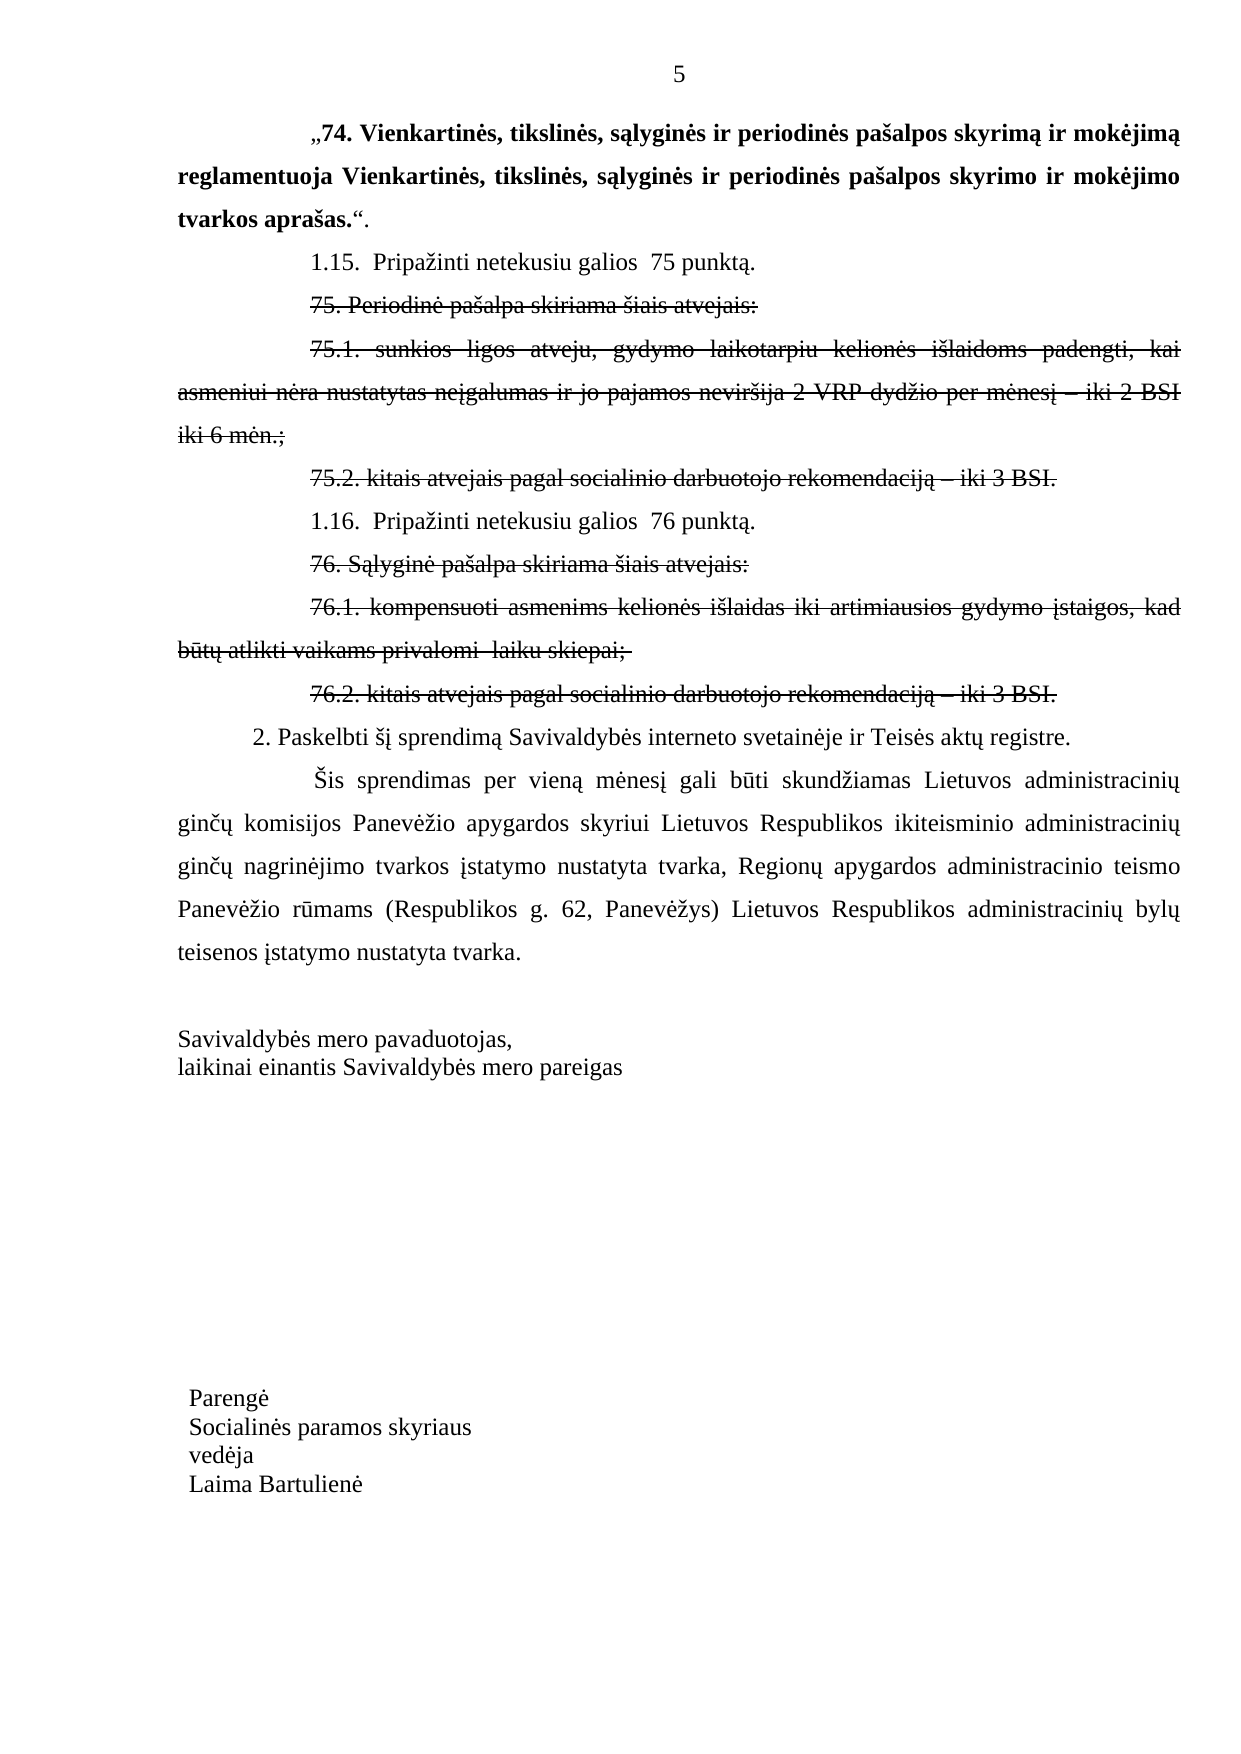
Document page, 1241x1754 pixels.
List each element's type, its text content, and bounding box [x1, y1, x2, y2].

text „74. Vienkartinės, tikslinės, sąlyginės ir periodinės pašalpos skyrimą ir mokėjimą reglamentuoja Vienkartinės, tikslinės, sąlyginės ir periodinės pašalpos skyrimo ir mokėjimo tvarkos aprašas.“. [177, 118, 1181, 233]
text 76. Sąlyginė pašalpa skiriama šiais atvejais: [177, 549, 1181, 578]
table_cell Laima Bartulienė [177, 1469, 513, 1498]
text 76.2. kitais atvejais pagal socialinio darbuotojo rekomendaciją – iki 3 BSI. [177, 679, 1181, 707]
text 75. Periodinė pašalpa skiriama šiais atvejais: [177, 291, 1181, 319]
text 1.16. Pripažinti netekusiu galios 76 punktą. [177, 506, 1181, 535]
table_header Parengė [177, 1354, 513, 1412]
text 75.1. sunkios ligos atveju, gydymo laikotarpiu kelionės išlaidoms padengti, kai asmeniui nėra nustatytas neįgalumas ir jo pajamos neviršija 2 VRP dydžio per mėnesį – iki 2 BSI iki 6 mėn.; [177, 393, 1181, 449]
text 75.1. sunkios ligos atveju, gydymo laikotarpiu kelionės išlaidoms padengti, kai asmeniui nėra nustatytas neįgalumas ir jo pajamos neviršija 2 VRP dydžio per mėnesį – iki 2 BSI iki 6 mėn.; [177, 334, 1181, 392]
text 2. Paskelbti šį sprendimą Savivaldybės interneto svetainėje ir Teisės aktų registre. [177, 722, 1181, 751]
text Savivaldybės mero pavaduotojas, [177, 1024, 1181, 1052]
text 75.2. kitais atvejais pagal socialinio darbuotojo rekomendaciją – iki 3 BSI. [177, 463, 1181, 492]
text 76.1. kompensuoti asmenims kelionės išlaidas iki artimiausios gydymo įstaigos, kad būtų atlikti vaikams privalomi laiku skiepai; [177, 592, 1181, 664]
table_cell Socialinės paramos skyriaus [177, 1412, 513, 1441]
text 1.15. Pripažinti netekusiu galios 75 punktą. [177, 247, 1181, 276]
text laikinai einantis Savivaldybės mero pareigas [177, 1052, 1181, 1081]
table_cell vedėja [177, 1441, 513, 1469]
text Šis sprendimas per vieną mėnesį gali būti skundžiamas Lietuvos administracinių ginčų komisijos Panevėžio apygardos skyriui Lietuvos Respublikos ikiteisminio administracinių ginčų nagrinėjimo tvarkos įstatymo nustatyta tvarka, Regionų apygardos administracinio teismo Panevėžio rūmams (Respublikos g. 62, Panevėžys) Lietuvos Respublikos administracinių bylų teisenos įstatymo nustatyta tvarka. [177, 765, 1181, 966]
